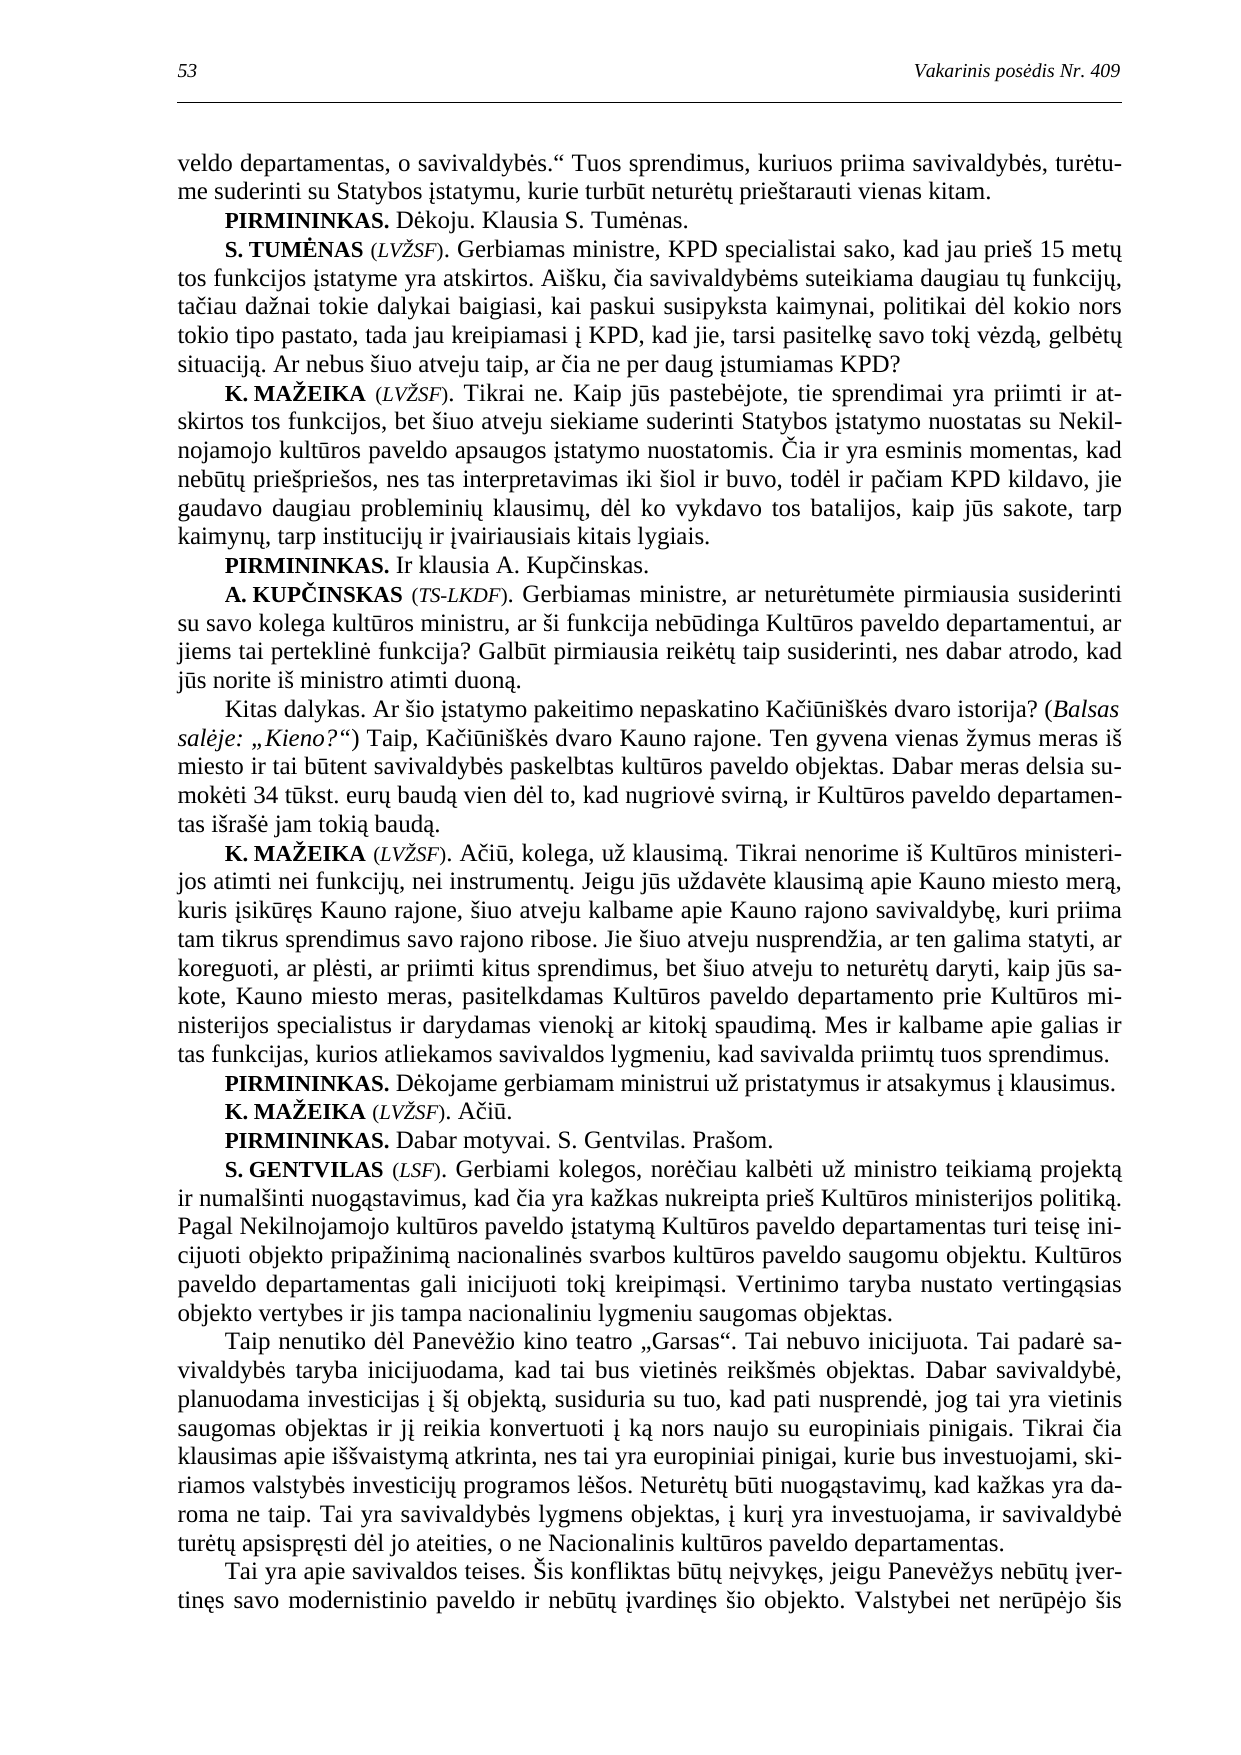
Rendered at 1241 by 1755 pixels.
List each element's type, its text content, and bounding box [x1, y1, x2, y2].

text S. TUMĖNAS (LVŽSF). Ger­bia­mas mi­nist­re, KPD spe­cia­lis­tai sa­ko, kad jau prieš 15 me­tų tos funk­ci­jos įsta­ty­me yra at­skir­tos. Aiš­ku, čia sa­vi­val­dy­bėms su­tei­kia­ma dau­giau tų funk­ci­jų, ta­čiau daž­nai to­kie da­ly­kai bai­gia­si, kai pas­kui su­si­pyks­ta kai­my­nai, po­li­ti­kai dėl ko­kio nors to­kio ti­po pa­sta­to, ta­da jau krei­pia­ma­si į KPD, kad jie, tar­si pa­si­tel­kę sa­vo to­kį vėz­dą, gel­bė­tų si­tu­a­ci­ją. Ar ne­bus šiuo at­ve­ju taip, ar čia ne per daug įstu­mia­mas KPD? [177, 234, 1122, 378]
text K. MAŽEIKA (LVŽSF). Ačiū. [177, 1096, 1122, 1125]
text Taip ne­nu­ti­ko dėl Pa­ne­vė­žio ki­no te­at­ro „Gar­sas“. Tai ne­bu­vo ini­ci­juo­ta. Tai pa­da­rė sa­vival­dy­bės ta­ry­ba ini­ci­juo­da­ma, kad tai bus vie­ti­nės reikš­mės ob­jek­tas. Da­bar sa­vi­val­dy­bė, pla­nuo­da­ma in­ves­ti­ci­jas į šį ob­jek­tą, su­si­du­ria su tuo, kad pa­ti nu­spren­dė, jog tai yra vie­ti­nis sau­go­mas ob­jek­tas ir jį rei­kia kon­ver­tuo­ti į ką nors nau­jo su eu­ro­pi­niais pi­ni­gais. Tik­rai čia klau­si­mas apie iš­švais­ty­mą at­krin­ta, nes tai yra eu­ro­pi­niai pi­ni­gai, ku­rie bus in­ves­tuo­ja­mi, ski­ria­mos vals­ty­bės in­ves­ti­ci­jų pro­gra­mos lė­šos. Ne­tu­rė­tų bū­ti nuo­gąs­ta­vi­mų, kad kaž­kas yra da­ro­ma ne taip. Tai yra sa­vi­val­dy­bės lyg­mens ob­jek­tas, į ku­rį yra in­ves­tuo­ja­ma, ir sa­vi­val­dy­bė tu­rė­tų ap­si­spręs­ti dėl jo at­ei­ties, o ne Na­cio­na­li­nis kul­tū­ros pa­vel­do de­par­ta­men­tas. [177, 1326, 1122, 1556]
text Ki­tas da­ly­kas. Ar šio įsta­ty­mo pa­kei­ti­mo ne­pa­ska­ti­no Ka­čiū­niš­kės dva­ro is­to­ri­ja? (Bal­sas sa­lė­je: „Kie­no?“) Taip, Ka­čiū­niš­kės dva­ro Kau­no ra­jo­ne. Ten gy­ve­na vie­nas žy­mus me­ras iš mies­to ir tai bū­tent sa­vi­val­dy­bės pa­skelb­tas kul­tū­ros pa­vel­do ob­jek­tas. Da­bar me­ras del­sia su­mo­kė­ti 34 tūkst. eu­rų bau­dą vien dėl to, kad nu­grio­vė svir­ną, ir Kul­tū­ros pa­vel­do de­par­ta­men­tas iš­ra­šė jam to­kią bau­dą. [177, 694, 1122, 838]
text Tai yra apie sa­vi­val­dos tei­ses. Šis kon­flik­tas bū­tų ne­įvy­kęs, jei­gu Pa­ne­vė­žys ne­bū­tų įver­ti­nęs sa­vo mo­der­nis­ti­nio pa­vel­do ir ne­bū­tų įvar­di­nęs šio ob­jek­to. Vals­ty­bei net ne­rū­pė­jo šis [177, 1556, 1122, 1614]
text PIRMININKAS. Ir klau­sia A. Kup­čins­kas. [177, 550, 1122, 579]
text vel­do de­par­ta­men­tas, o sa­vi­val­dy­bės.“ Tuos spren­di­mus, ku­riuos pri­ima sa­vi­val­dy­bės, tu­rė­tu­me su­de­rin­ti su Sta­ty­bos įsta­ty­mu, ku­rie tur­būt ne­tu­rė­tų prieš­ta­rau­ti vie­nas ki­tam. [177, 148, 1122, 205]
text PIRMININKAS. Dė­ko­ju. Klau­sia S. Tu­mė­nas. [177, 205, 1122, 234]
text K. MAŽEIKA (LVŽSF). Ačiū, ko­le­ga, už klau­si­mą. Tik­rai ne­no­ri­me iš Kul­tū­ros mi­nis­te­ri­jos at­im­ti nei funk­ci­jų, nei in­stru­men­tų. Jei­gu jūs už­da­vė­te klau­si­mą apie Kau­no mies­to me­rą, ku­ris įsi­kū­ręs Kau­no ra­jo­ne, šiuo at­ve­ju kal­ba­me apie Kau­no ra­jo­no sa­vi­val­dy­bę, ku­ri pri­ima tam tik­rus spren­di­mus sa­vo ra­jo­no ri­bo­se. Jie šiuo at­ve­ju nu­spren­džia, ar ten ga­li­ma sta­ty­ti, ar ko­re­guo­ti, ar plės­ti, ar pri­im­ti ki­tus spren­di­mus, bet šiuo at­ve­ju to ne­tu­rė­tų da­ry­ti, kaip jūs sa­ko­te, Kau­no mies­to me­ras, pa­si­telk­da­mas Kul­tū­ros pa­vel­do de­par­ta­men­to prie Kul­tū­ros mi­nis­te­ri­jos spe­cia­lis­tus ir da­ry­da­mas vie­no­kį ar ki­to­kį spau­di­mą. Mes ir kal­ba­me apie ga­lias ir tas funk­ci­jas, ku­rios at­lie­ka­mos sa­vi­val­dos lyg­me­niu, kad sa­vi­val­da pri­im­tų tuos spren­di­mus. [177, 838, 1122, 1068]
text S. GENTVILAS (LSF). Ger­bia­mi ko­le­gos, no­rė­čiau kal­bė­ti už mi­nist­ro tei­kia­mą pro­jek­tą ir nu­mal­šin­ti nuo­gąs­ta­vi­mus, kad čia yra kaž­kas nu­kreip­ta prieš Kul­tū­ros mi­nis­te­ri­jos po­li­ti­ką. Pa­gal Ne­kil­no­ja­mo­jo kul­tū­ros pa­vel­do įsta­ty­mą Kul­tū­ros pa­vel­do de­par­ta­men­tas tu­ri tei­sę ini­ci­juo­ti ob­jek­to pri­pa­ži­ni­mą na­cio­na­li­nės svar­bos kul­tū­ros pa­vel­do sau­go­mu ob­jek­tu. Kul­tū­ros pa­vel­do de­par­ta­men­tas ga­li ini­ci­juo­ti to­kį krei­pi­mą­si. Ver­ti­ni­mo ta­ry­ba nu­sta­to ver­tin­gą­sias ob­jek­to ver­ty­bes ir jis tam­pa na­cio­na­li­niu lyg­me­niu sau­go­mas ob­jek­tas. [177, 1154, 1122, 1326]
text PIRMININKAS. Dė­ko­ja­me ger­bia­mam mi­nist­rui už pri­sta­ty­mus ir at­sa­ky­mus į klau­si­mus. [177, 1068, 1122, 1096]
text PIRMININKAS. Da­bar mo­ty­vai. S. Gent­vi­las. Pra­šom. [177, 1125, 1122, 1154]
text A. KUPČINSKAS (TS-LKDF). Ger­bia­mas mi­nist­re, ar ne­tu­rė­tu­mė­te pir­miau­sia su­si­de­rin­ti su sa­vo ko­le­ga kul­tū­ros mi­nist­ru, ar ši funk­ci­ja ne­bū­din­ga Kul­tū­ros pa­vel­do de­par­ta­men­tui, ar jiems tai per­tek­li­nė funk­ci­ja? Gal­būt pir­miau­sia rei­kė­tų taip su­si­de­rin­ti, nes da­bar at­ro­do, kad jūs no­ri­te iš mi­nist­ro at­im­ti duo­ną. [177, 579, 1122, 694]
text K. MAŽEIKA (LVŽSF). Tik­rai ne. Kaip jūs pa­ste­bė­jo­te, tie spren­di­mai yra pri­im­ti ir at­skir­tos tos funk­ci­jos, bet šiuo at­ve­ju sie­kia­me su­de­rin­ti Sta­ty­bos įsta­ty­mo nuo­sta­tas su Ne­kil­no­ja­mo­jo kul­tū­ros pa­vel­do ap­sau­gos įsta­ty­mo nuo­sta­to­mis. Čia ir yra es­mi­nis mo­men­tas, kad ne­bū­tų prieš­prie­šos, nes tas in­ter­pre­ta­vi­mas iki šiol ir bu­vo, to­dėl ir pa­čiam KPD kil­da­vo, jie gau­da­vo dau­giau pro­ble­mi­nių klau­si­mų, dėl ko vyk­da­vo tos ba­ta­li­jos, kaip jūs sa­ko­te, tarp kai­my­nų, tarp ins­ti­tu­ci­jų ir įvai­riau­siais ki­tais ly­giais. [177, 378, 1122, 550]
